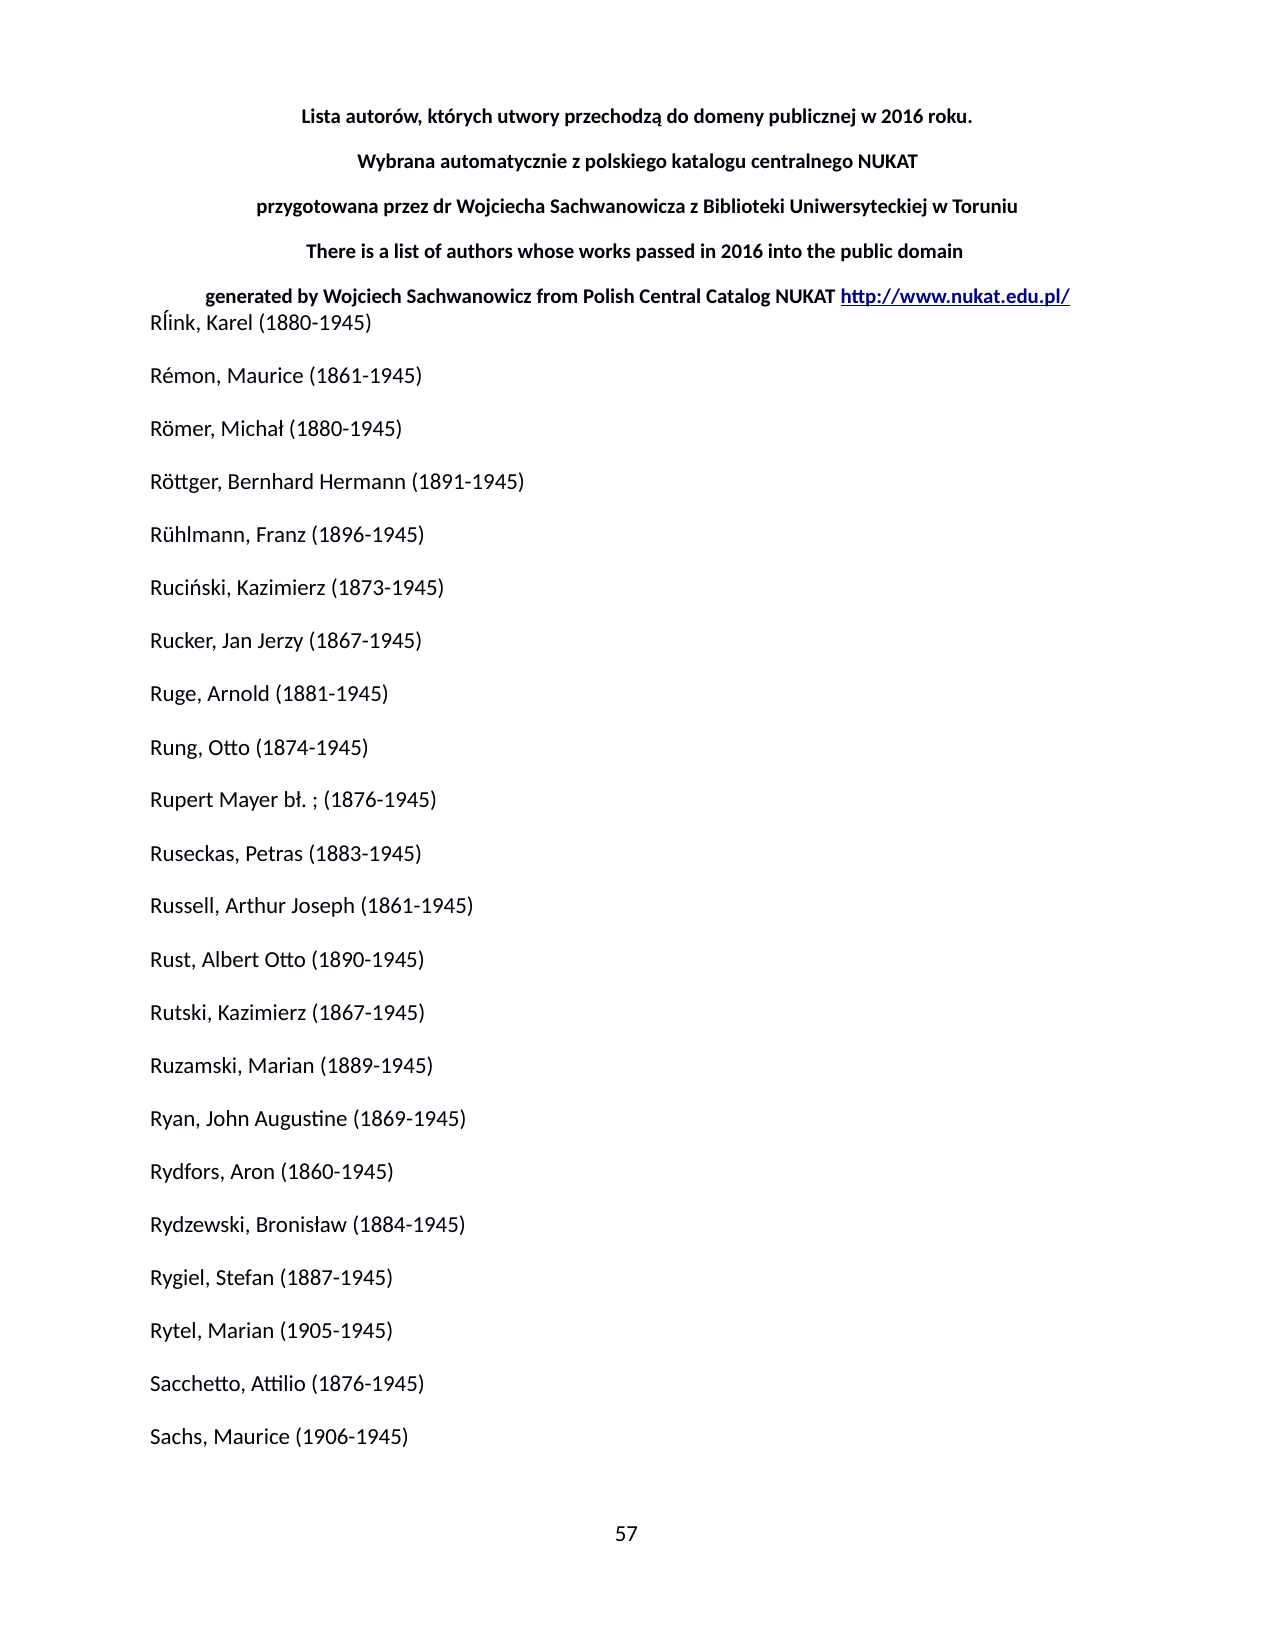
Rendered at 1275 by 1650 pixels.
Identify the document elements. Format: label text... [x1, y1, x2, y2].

text Rung, Otto (1874-1945) [150, 733, 1125, 761]
text Ruciński, Kazimierz (1873-1945) [150, 573, 1125, 602]
text Rĺink, Karel (1880-1945) [150, 308, 1125, 336]
text Russell, Arthur Joseph (1861-1945) [150, 892, 1125, 920]
text Röttger, Bernhard Hermann (1891-1945) [150, 467, 1125, 496]
text Rupert Mayer bł. ; (1876-1945) [150, 786, 1125, 814]
text Rucker, Jan Jerzy (1867-1945) [150, 627, 1125, 654]
text Rygiel, Stefan (1887-1945) [150, 1263, 1125, 1291]
text Rühlmann, Franz (1896-1945) [150, 521, 1125, 548]
text Rutski, Kazimierz (1867-1945) [150, 998, 1125, 1026]
text Ryan, John Augustine (1869-1945) [150, 1104, 1125, 1132]
text Römer, Michał (1880-1945) [150, 414, 1125, 442]
text Rydfors, Aron (1860-1945) [150, 1157, 1125, 1185]
text Ruseckas, Petras (1883-1945) [150, 839, 1125, 867]
text Ruge, Arnold (1881-1945) [150, 679, 1125, 708]
text Rémon, Maurice (1861-1945) [150, 361, 1125, 389]
text Rytel, Marian (1905-1945) [150, 1316, 1125, 1344]
text Ruzamski, Marian (1889-1945) [150, 1051, 1125, 1079]
text Rydzewski, Bronisław (1884-1945) [150, 1210, 1125, 1238]
text Sacchetto, Attilio (1876-1945) [150, 1369, 1125, 1397]
text Rust, Albert Otto (1890-1945) [150, 945, 1125, 973]
text Sachs, Maurice (1906-1945) [150, 1422, 1125, 1450]
